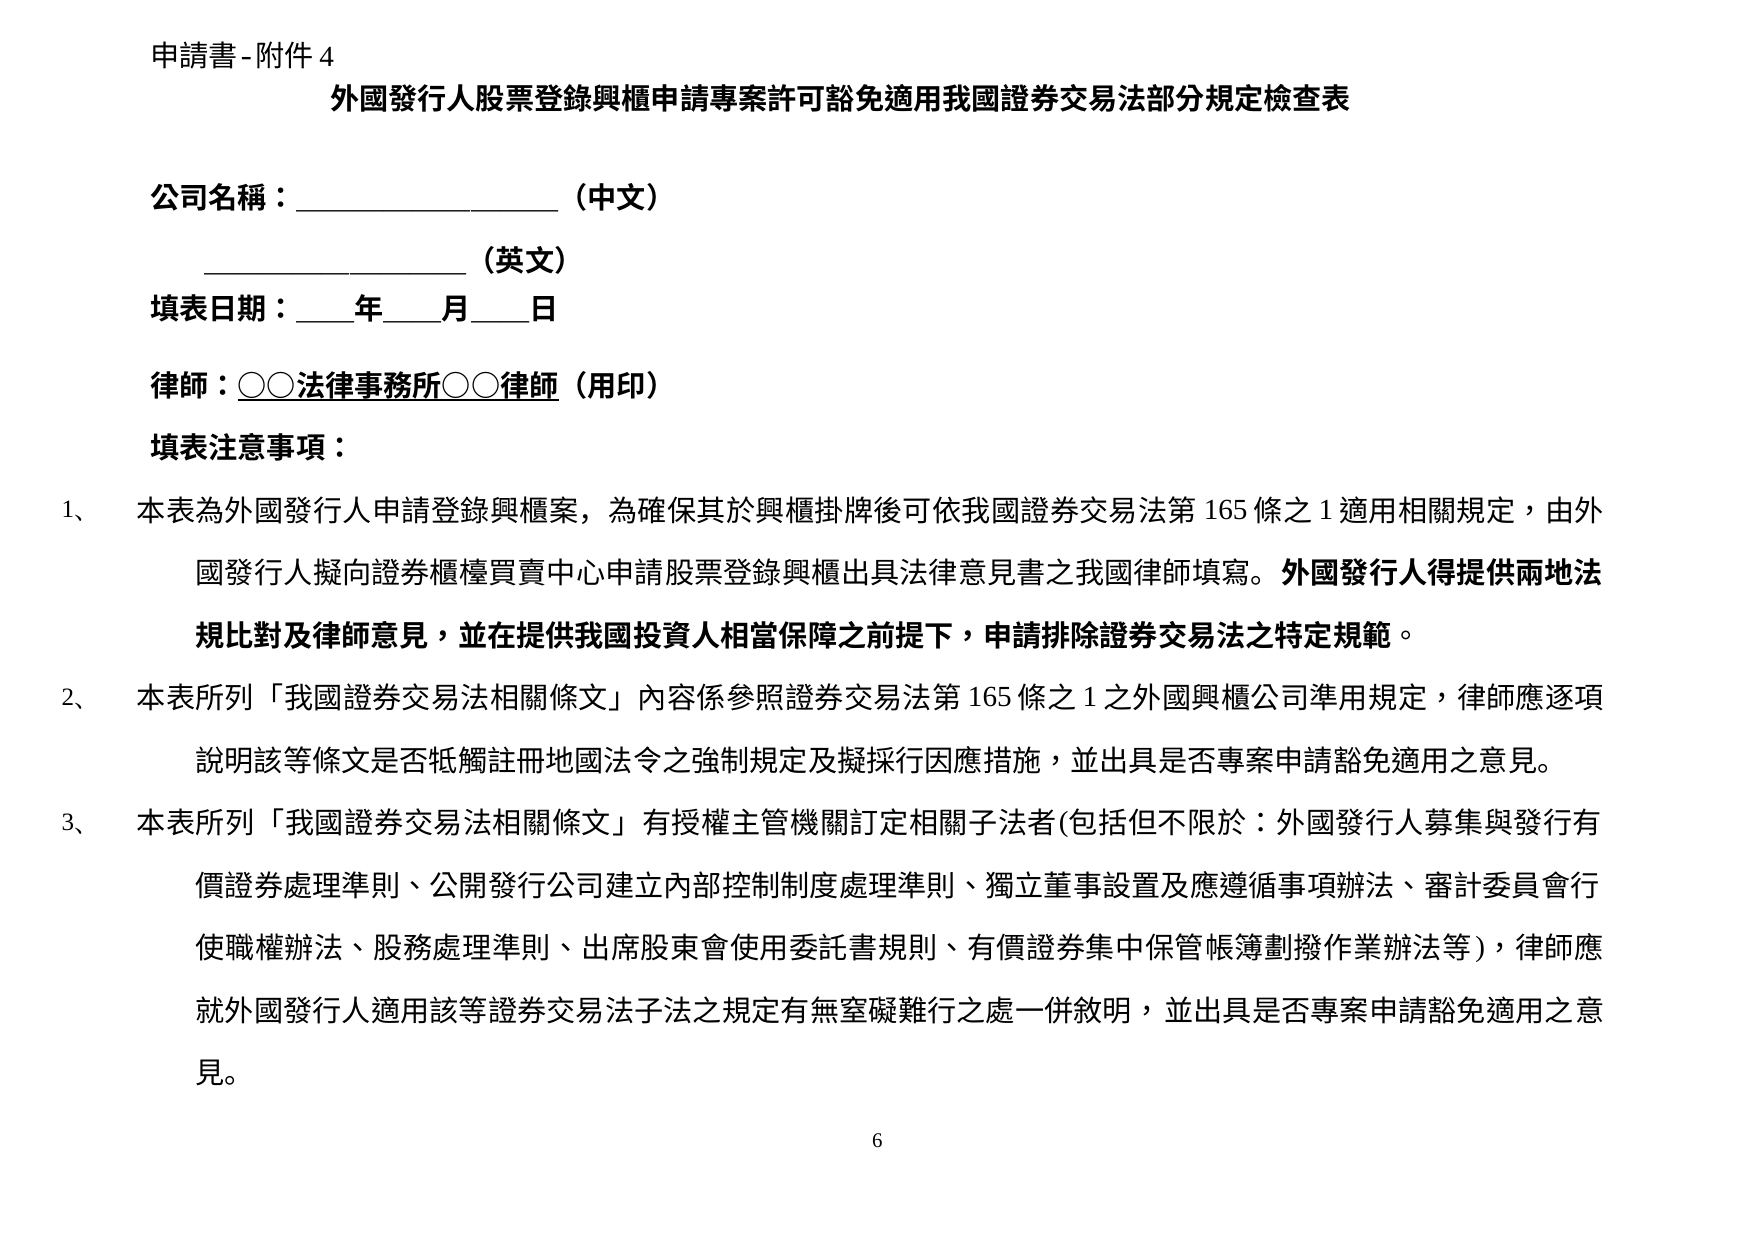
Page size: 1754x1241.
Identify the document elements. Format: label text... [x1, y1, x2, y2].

text 申請書-附件4 [150, 29, 1604, 75]
list 本表所列「我國證券交易法相關條文」內容係參照證券交易法第165條之1之外國興櫃公司準用規定，律師應逐項說明該等條文是否牴觸註冊地國法令之強制規定及擬採行因應措施，並出具是否專案申請豁免適用之意見。 [150, 654, 1604, 779]
list 本表為外國發行人申請登錄興櫃案，為確保其於興櫃掛牌後可依我國證券交易法第165條之1適用相關規定，由外國發行人擬向證券櫃檯買賣中心申請股票登錄興櫃出具法律意見書之我國律師填寫。外國發行人得提供兩地法規比對及律師意見，並在提供我國投資人相當保障之前提下，申請排除證券交易法之特定規範。 [150, 467, 1604, 654]
text 外國發行人股票登錄興櫃申請專案許可豁免適用我國證券交易法部分規定檢查表 [76, 75, 1604, 118]
text 填表日期：＿＿年＿＿月＿＿日 [150, 279, 1604, 329]
text 律師：○○法律事務所○○律師（用印） [150, 342, 1604, 404]
text 填表注意事項： [150, 404, 1604, 467]
list 本表所列「我國證券交易法相關條文」有授權主管機關訂定相關子法者(包括但不限於：外國發行人募集與發行有價證券處理準則、公開發行公司建立內部控制制度處理準則、獨立董事設置及應遵循事項辦法、審計委員會行使職權辦法、股務處理準則、出席股東會使用委託書規則、有價證券集中保管帳簿劃撥作業辦法等)，律師應就外國發行人適用該等證券交易法子法之規定有無窒礙難行之處一併敘明，並出具是否專案申請豁免適用之意見。 [150, 779, 1604, 1092]
text 公司名稱：＿＿＿＿＿＿＿＿＿（中文） [150, 154, 1604, 217]
text ＿＿＿＿＿＿＿＿＿（英文） [109, 217, 1604, 279]
